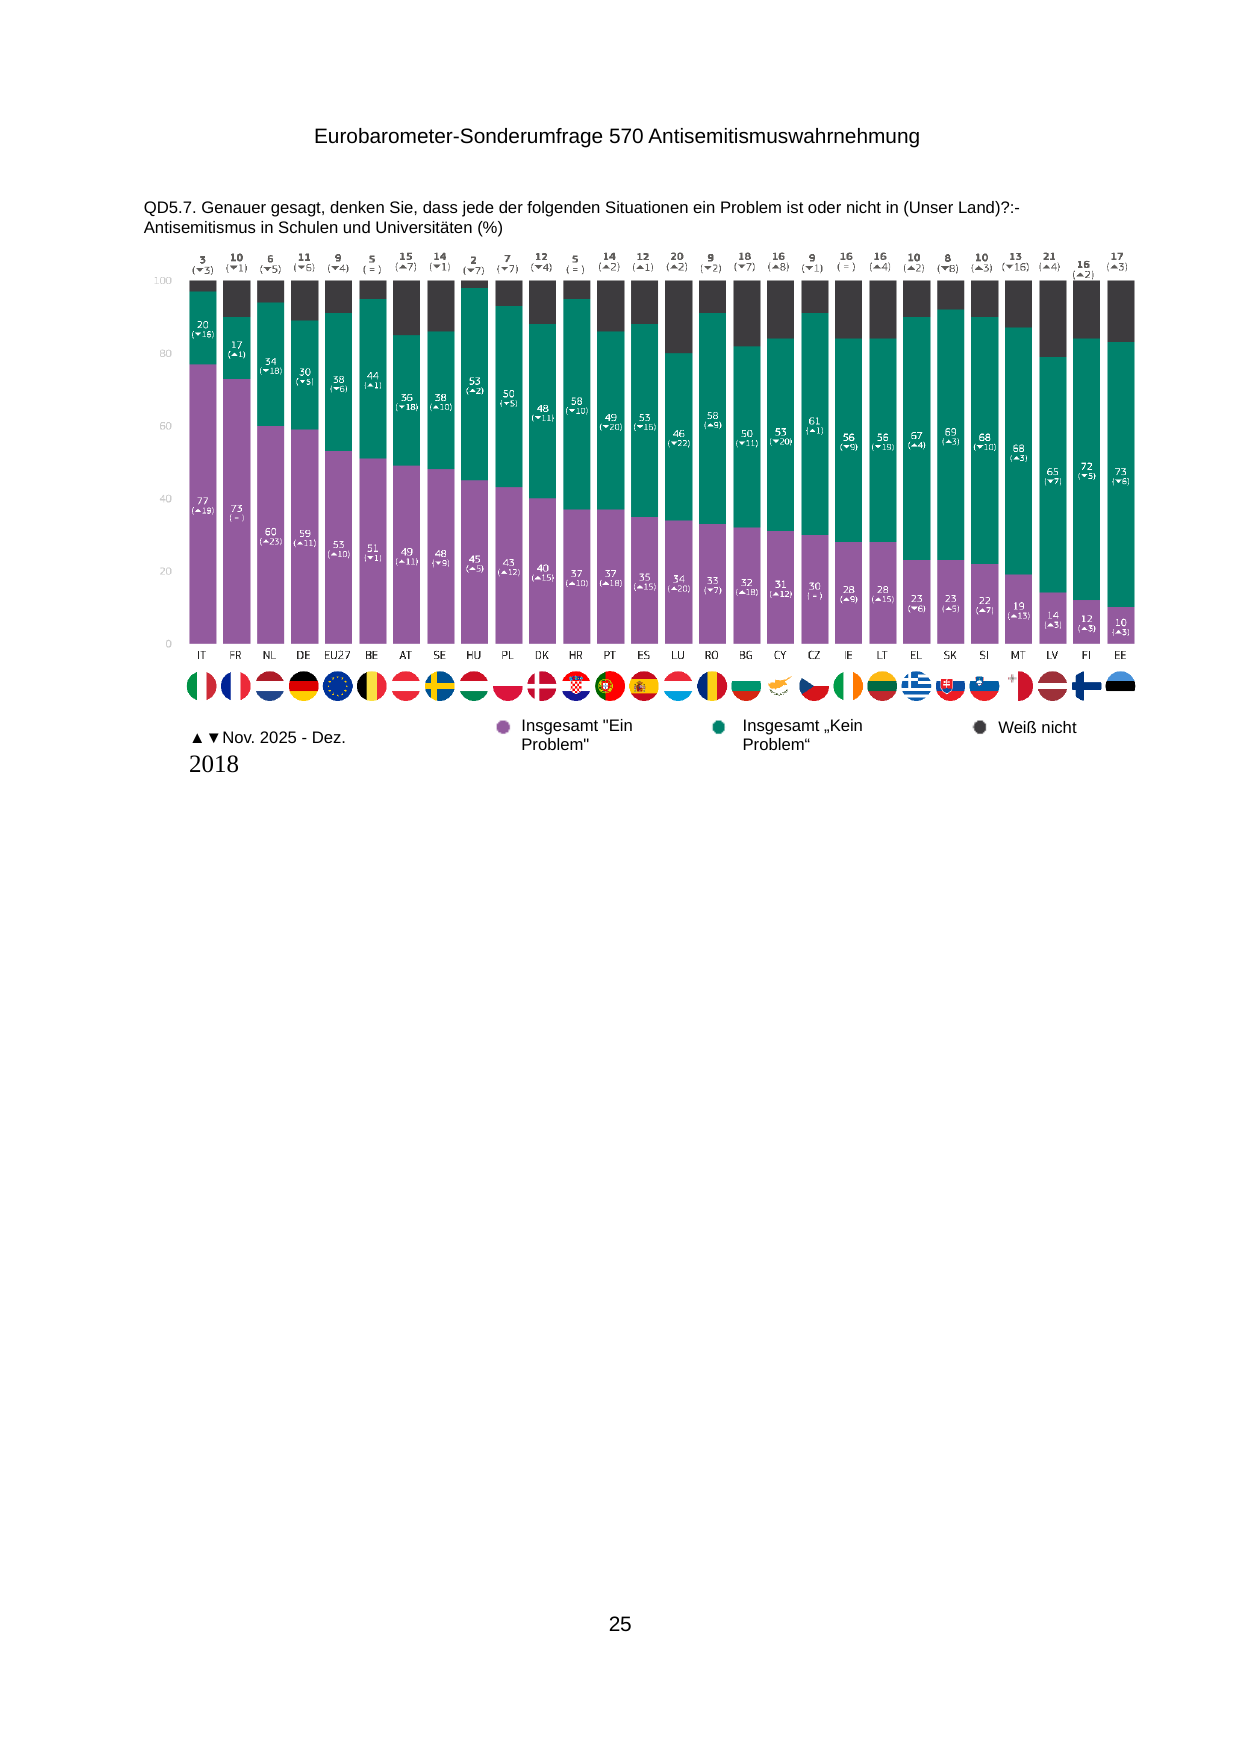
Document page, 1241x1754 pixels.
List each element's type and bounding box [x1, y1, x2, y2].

picture [141, 243, 1139, 759]
